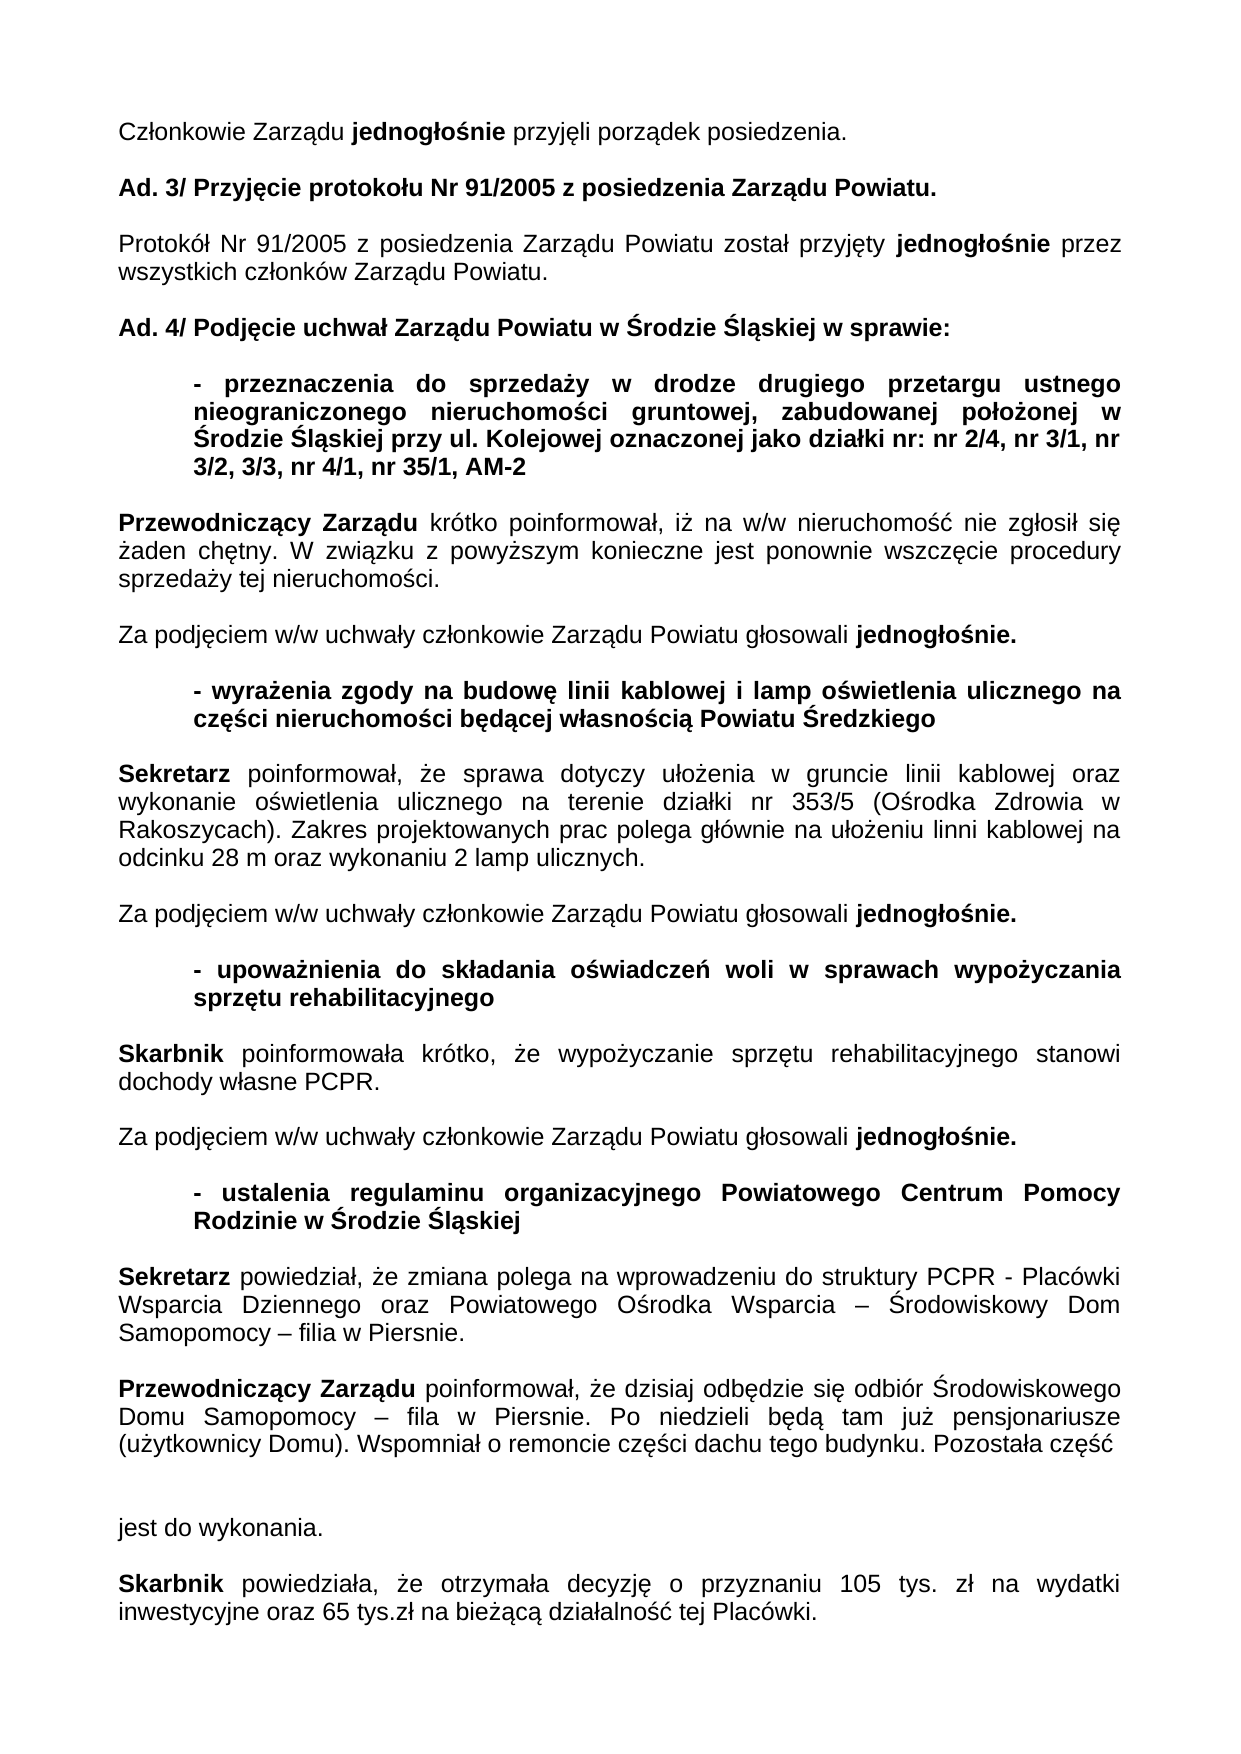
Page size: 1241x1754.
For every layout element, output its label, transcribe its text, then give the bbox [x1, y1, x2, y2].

text Protokół Nr 91/2005 z posiedzenia Zarządu Powiatu został przyjęty jednogłośnie przez wszystkich członków Zarządu Powiatu. [118, 230, 1122, 286]
list - przeznaczenia do sprzedaży w drodze drugiego przetargu ustnego nieograniczonego nieruchomości gruntowej, zabudowanej położonej w Środzie Śląskiej przy ul. Kolejowej oznaczonej jako działki nr: nr 2/4, nr 3/1, nr 3/2, 3/3, nr 4/1, nr 35/1, AM-2 [156, 369, 1122, 481]
text Ad. 4/ Podjęcie uchwał Zarządu Powiatu w Środzie Śląskiej w sprawie: [118, 313, 1122, 341]
text Za podjęciem w/w uchwały członkowie Zarządu Powiatu głosowali jednogłośnie. [118, 1123, 1122, 1151]
text Przewodniczący Zarządu krótko poinformował, iż na w/w nieruchomość nie zgłosił się żaden chętny. W związku z powyższym konieczne jest ponownie wszczęcie procedury sprzedaży tej nieruchomości. [118, 509, 1122, 593]
text Za podjęciem w/w uchwały członkowie Zarządu Powiatu głosowali jednogłośnie. [118, 900, 1122, 928]
text Sekretarz poinformował, że sprawa dotyczy ułożenia w gruncie linii kablowej oraz wykonanie oświetlenia ulicznego na terenie działki nr 353/5 (Ośrodka Zdrowia w Rakoszycach). Zakres projektowanych prac polega głównie na ułożeniu linni kablowej na odcinku 28 m oraz wykonaniu 2 lamp ulicznych. [118, 760, 1122, 872]
list - wyrażenia zgody na budowę linii kablowej i lamp oświetlenia ulicznego na części nieruchomości będącej własnością Powiatu Średzkiego [156, 676, 1122, 732]
text jest do wykonania. [118, 1514, 1122, 1542]
list - ustalenia regulaminu organizacyjnego Powiatowego Centrum Pomocy Rodzinie w Środzie Śląskiej [156, 1179, 1122, 1235]
text Członkowie Zarządu jednogłośnie przyjęli porządek posiedzenia. [118, 118, 1122, 146]
text Skarbnik powiedziała, że otrzymała decyzję o przyznaniu 105 tys. zł na wydatki inwestycyjne oraz 65 tys.zł na bieżącą działalność tej Placówki. [118, 1570, 1122, 1626]
text Przewodniczący Zarządu poinformował, że dzisiaj odbędzie się odbiór Środowiskowego Domu Samopomocy – fila w Piersnie. Po niedzieli będą tam już pensjonariusze (użytkownicy Domu). Wspomniał o remoncie części dachu tego budynku. Pozostała część [118, 1374, 1122, 1458]
text Skarbnik poinformowała krótko, że wypożyczanie sprzętu rehabilitacyjnego stanowi dochody własne PCPR. [118, 1039, 1122, 1095]
text Za podjęciem w/w uchwały członkowie Zarządu Powiatu głosowali jednogłośnie. [118, 621, 1122, 648]
text Sekretarz powiedział, że zmiana polega na wprowadzeniu do struktury PCPR - Placówki Wsparcia Dziennego oraz Powiatowego Ośrodka Wsparcia – Środowiskowy Dom Samopomocy – filia w Piersnie. [118, 1263, 1122, 1346]
list - upoważnienia do składania oświadczeń woli w sprawach wypożyczania sprzętu rehabilitacyjnego [156, 956, 1122, 1011]
text Ad. 3/ Przyjęcie protokołu Nr 91/2005 z posiedzenia Zarządu Powiatu. [118, 174, 1122, 202]
